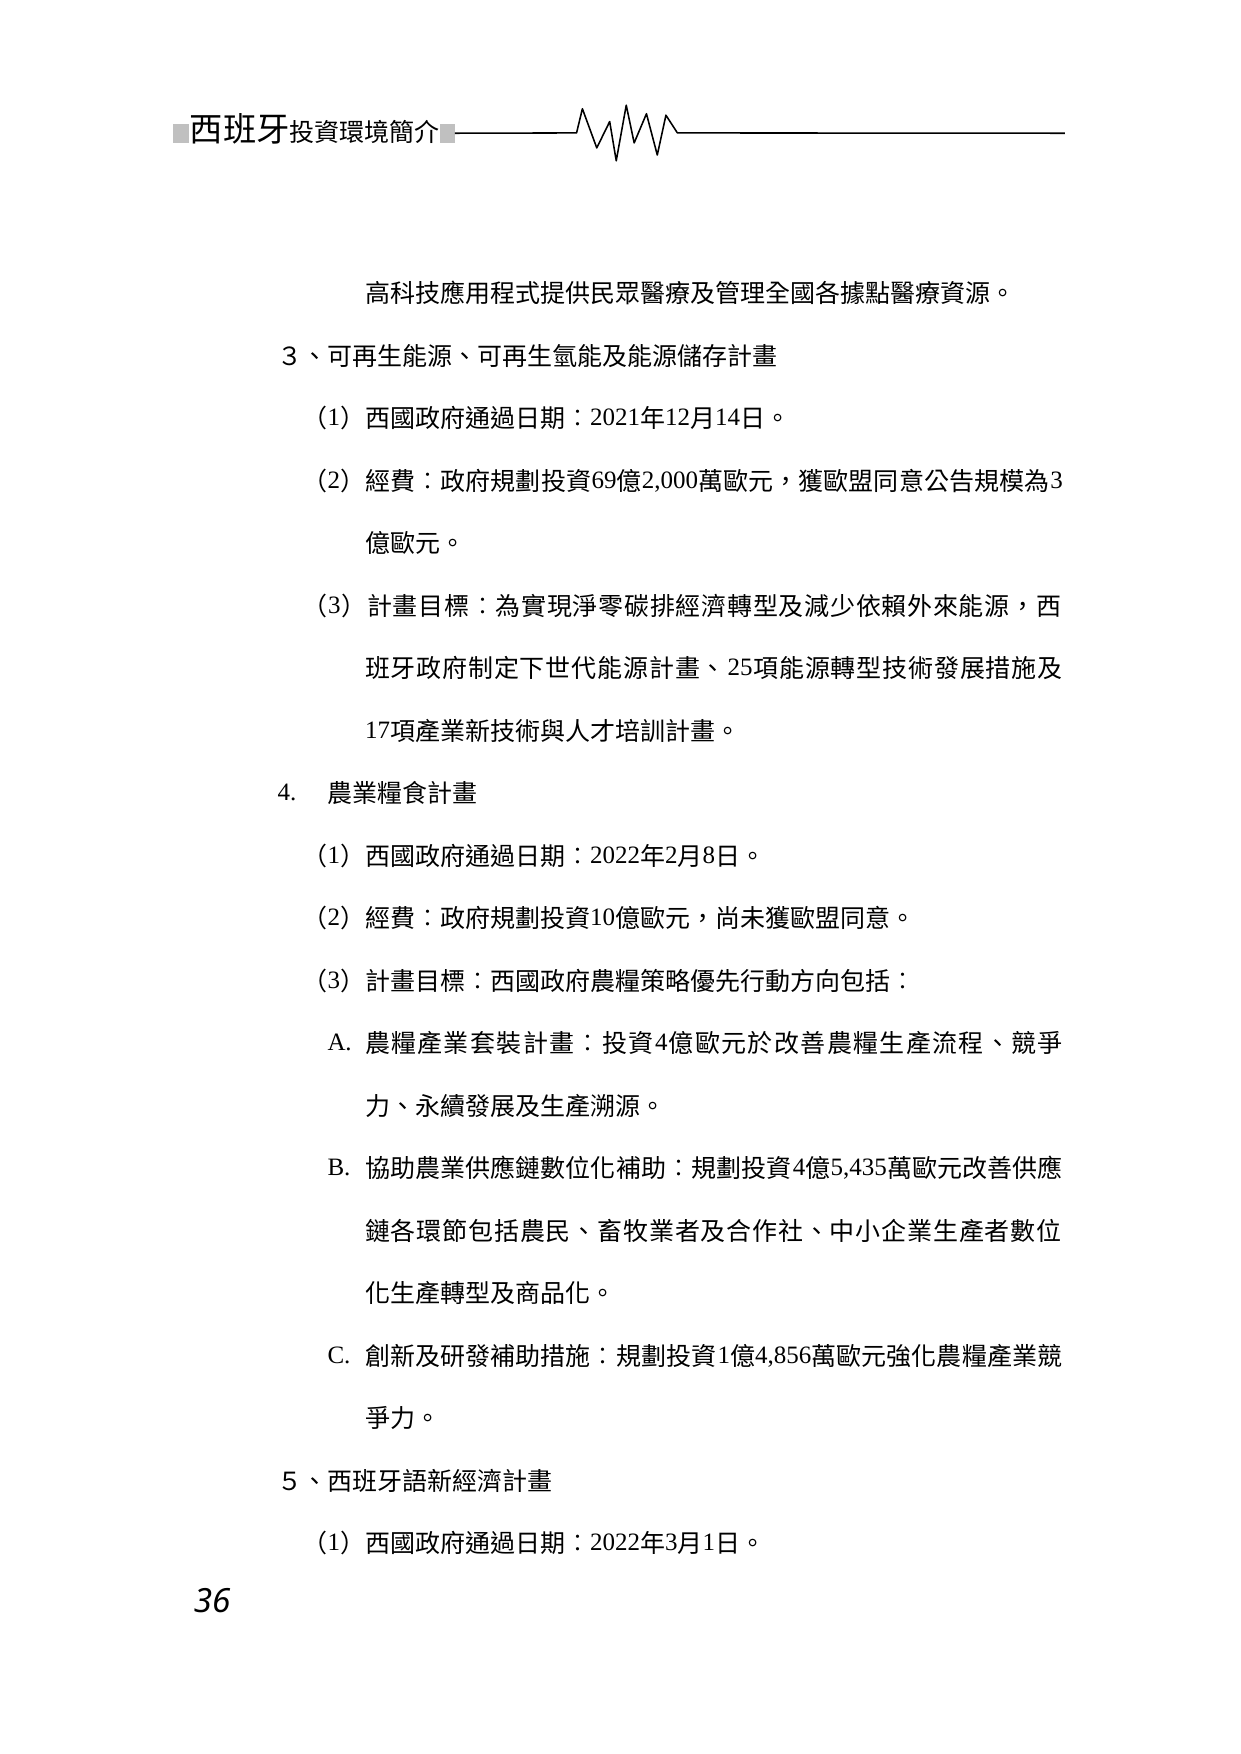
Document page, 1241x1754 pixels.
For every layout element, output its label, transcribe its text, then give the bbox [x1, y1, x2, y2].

text B. 協助農業供應鏈數位化補助︰規劃投資4億5,435萬歐元改善供應鏈各環節包括農民、畜牧業者及合作社、中小企業生產者數位化生產轉型及商品化。 [327, 1125, 1063, 1313]
text （2）經費︰政府規劃投資69億2,000萬歐元，獲歐盟同意公告規模為3億歐元。 [302, 438, 1063, 563]
text （1）西國政府通過日期︰2022年2月8日。 [302, 813, 1063, 875]
text （1）西國政府通過日期︰2022年3月1日。 [302, 1500, 1063, 1563]
text A. 農糧產業套裝計畫︰投資4億歐元於改善農糧生產流程、競爭力、永續發展及生產溯源。 [327, 1000, 1063, 1125]
text （3）計畫目標︰為實現淨零碳排經濟轉型及減少依賴外來能源，西班牙政府制定下世代能源計畫、25項能源轉型技術發展措施及17項產業新技術與人才培訓計畫。 [302, 563, 1063, 750]
text ３、可再生能源、可再生氫能及能源儲存計畫 [277, 313, 1063, 375]
text （2）經費︰政府規劃投資10億歐元，尚未獲歐盟同意。 [302, 875, 1063, 938]
text ５、西班牙語新經濟計畫 [277, 1438, 1063, 1500]
text （3）計畫目標︰西國政府農糧策略優先行動方向包括︰ [302, 938, 1063, 1000]
text C. 創新及研發補助措施︰規劃投資1億4,856萬歐元強化農糧產業競爭力。 [327, 1313, 1063, 1438]
text 高科技應用程式提供民眾醫療及管理全國各據點醫療資源。 [327, 250, 1063, 313]
text （1）西國政府通過日期︰2021年12月14日。 [302, 375, 1063, 438]
text 4. 農業糧食計畫 [277, 750, 1063, 813]
